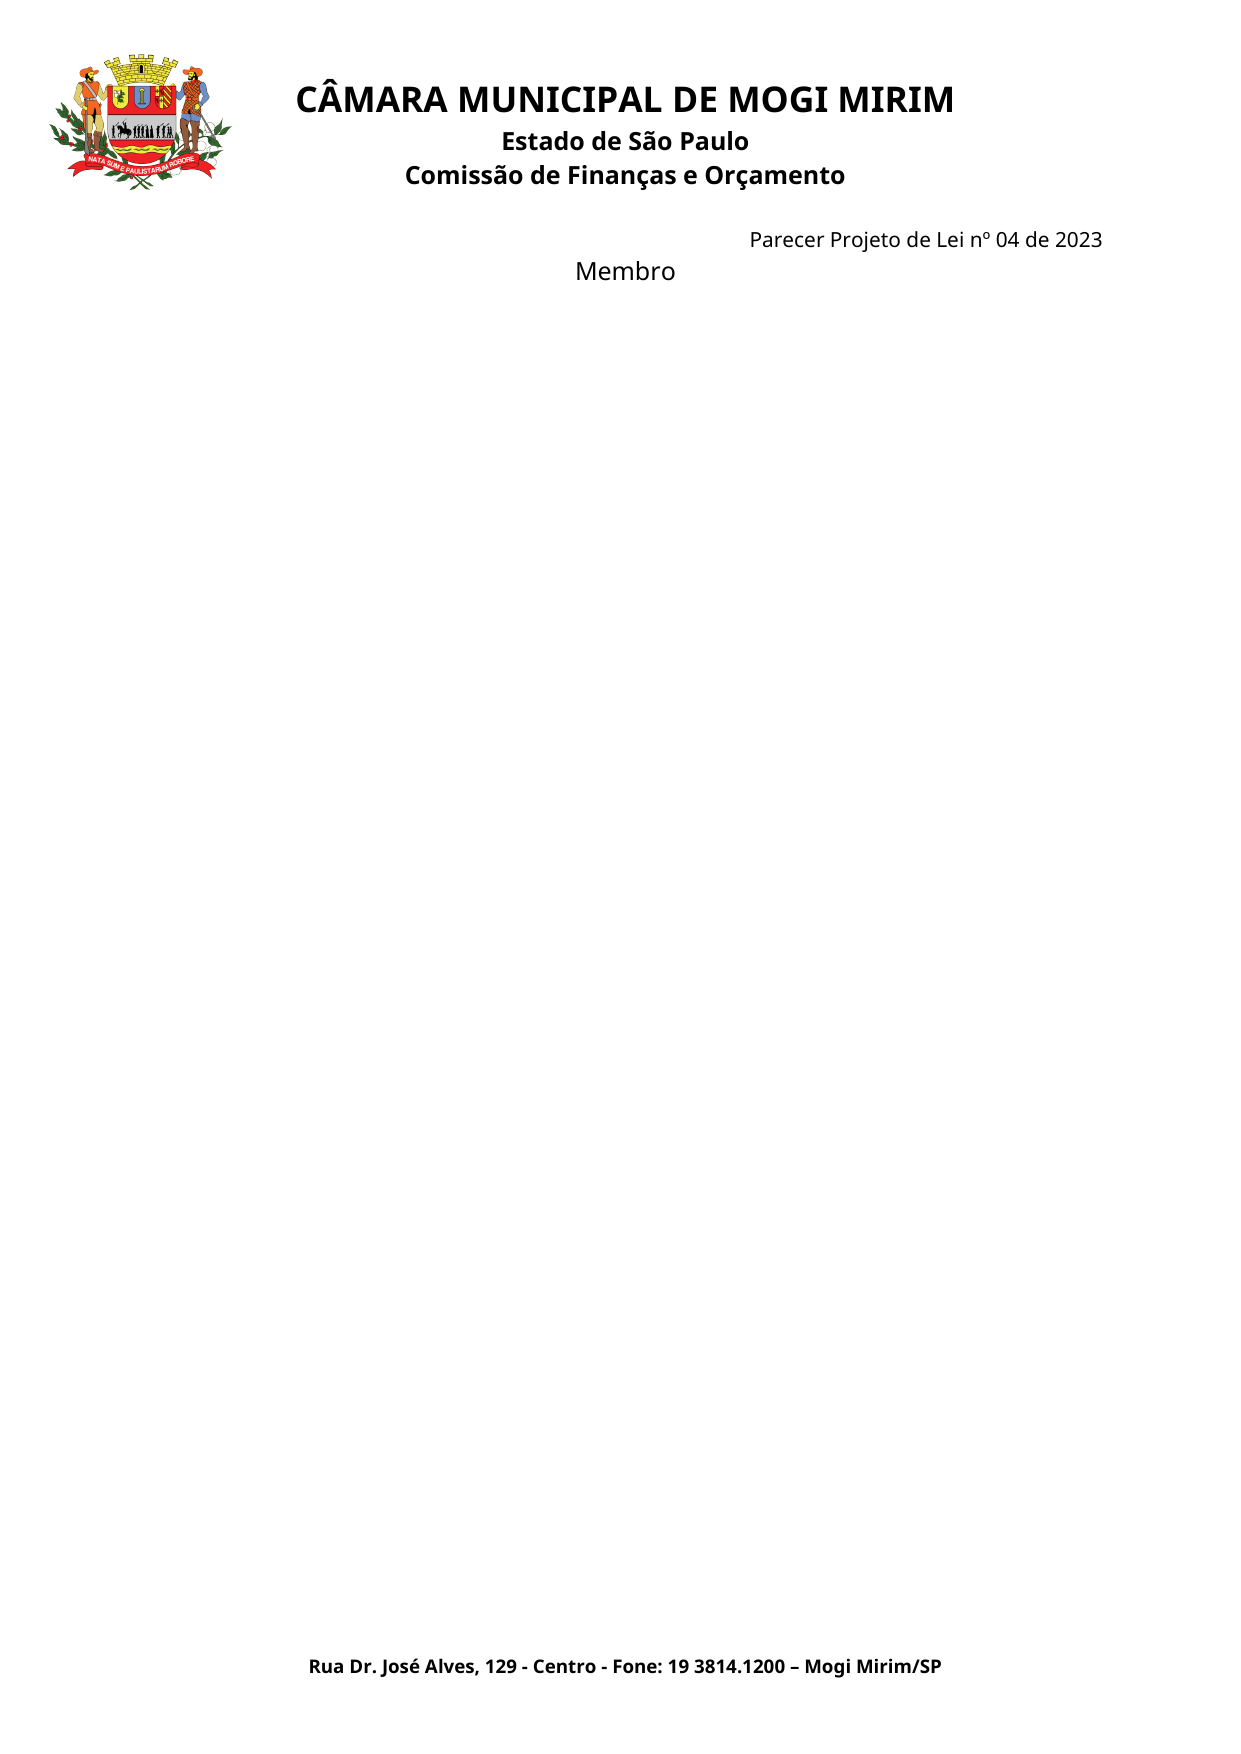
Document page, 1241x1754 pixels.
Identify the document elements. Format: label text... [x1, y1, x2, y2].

picture [26, 42, 253, 202]
text Membro [148, 254, 1103, 288]
